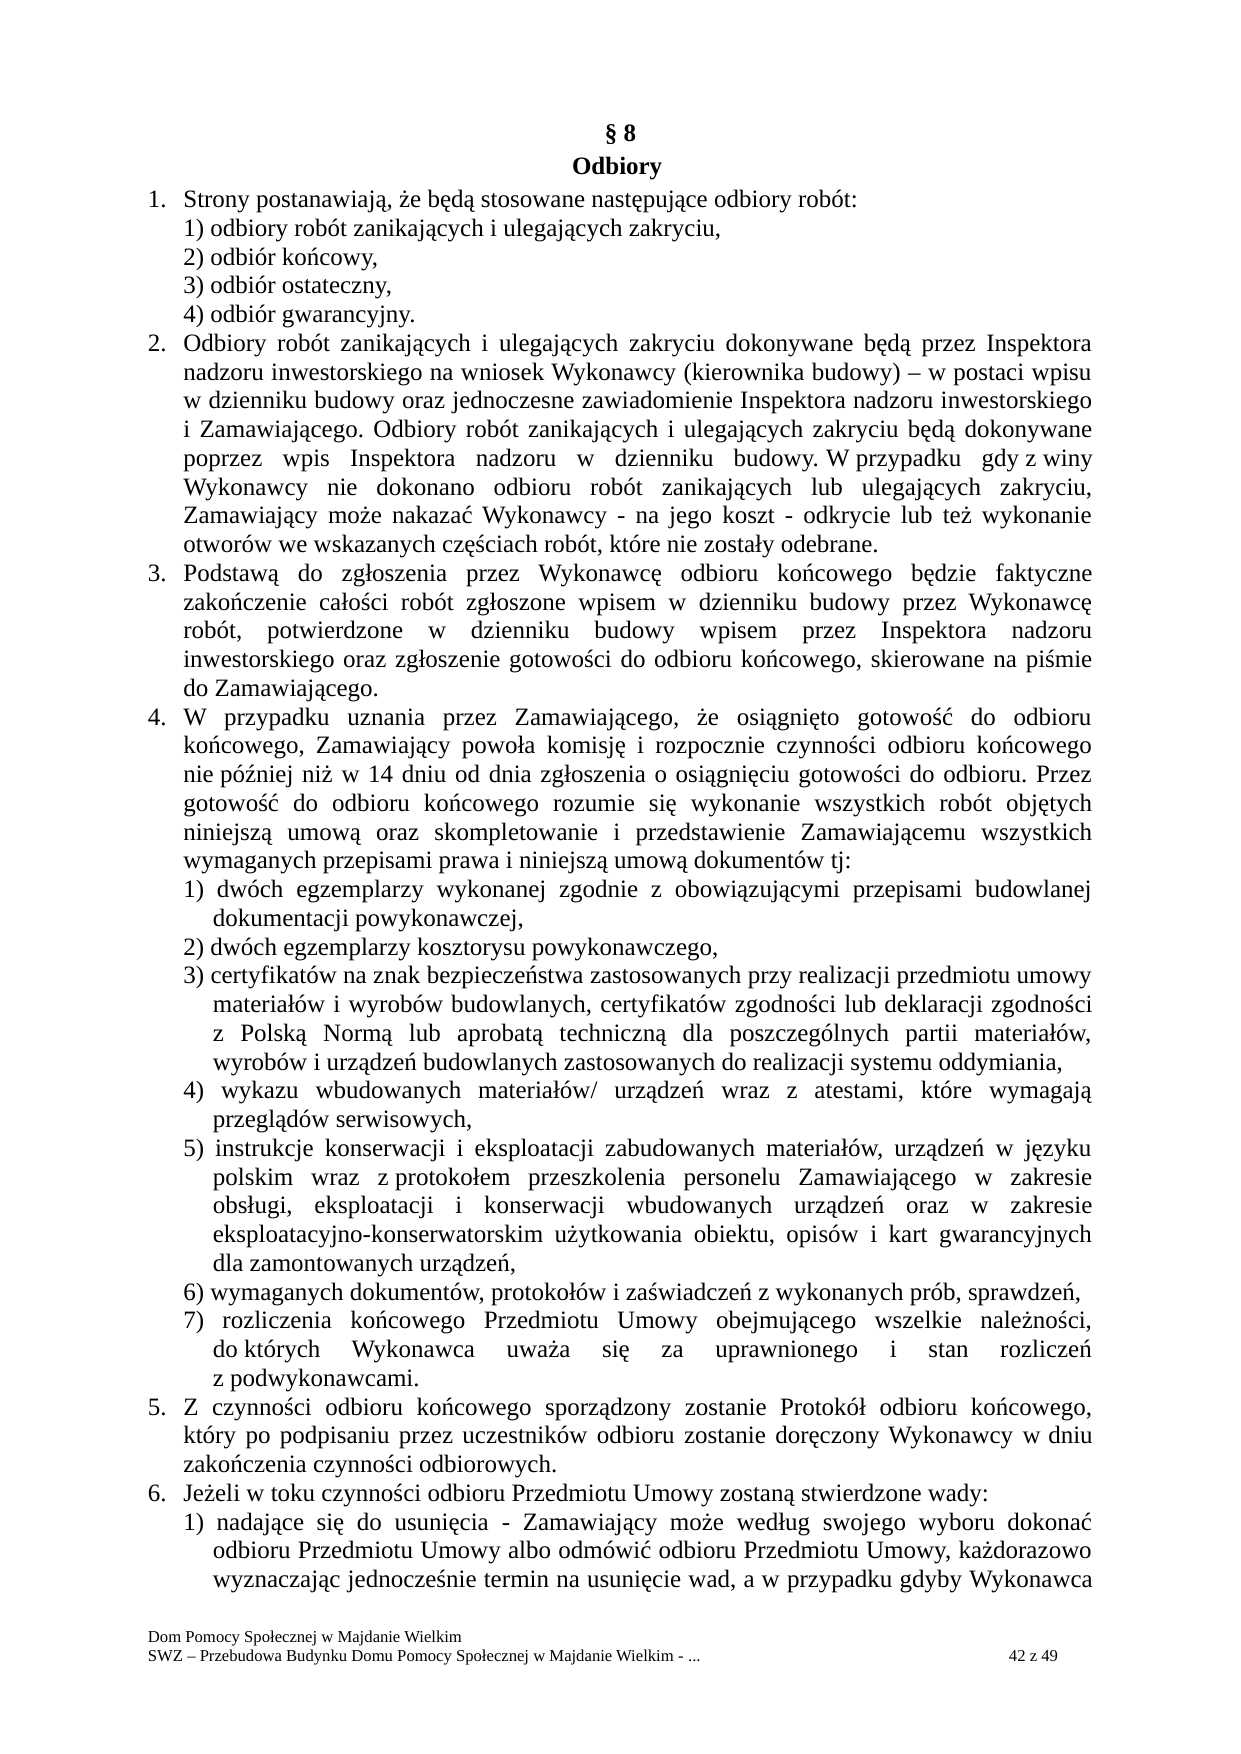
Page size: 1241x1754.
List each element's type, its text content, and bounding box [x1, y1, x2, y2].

list 1) odbiory robót zanikających i ulegających zakryciu, [148, 213, 1093, 242]
list 3) odbiór ostateczny, [148, 270, 1093, 299]
list Odbiory robót zanikających i ulegających zakryciu dokonywane będą przez Inspektora nadzoru inwestorskiego na wniosek Wykonawcy (kierownika budowy) – w postaci wpisu w dzienniku budowy oraz jednoczesne zawiadomienie Inspektora nadzoru inwestorskiego i Zamawiającego. Odbiory robót zanikających i ulegających zakryciu będą dokonywane poprzez wpis Inspektora nadzoru w dzienniku budowy. W przypadku gdy z winy Wykonawcy nie dokonano odbioru robót zanikających lub ulegających zakryciu, Zamawiający może nakazać Wykonawcy - na jego koszt - odkrycie lub też wykonanie otworów we wskazanych częściach robót, które nie zostały odebrane. [148, 328, 1093, 558]
list 4) odbiór gwarancyjny. [148, 299, 1093, 328]
list W przypadku uznania przez Zamawiającego, że osiągnięto gotowość do odbioru końcowego, Zamawiający powoła komisję i rozpocznie czynności odbioru końcowego nie później niż w 14 dniu od dnia zgłoszenia o osiągnięciu gotowości do odbioru. Przez gotowość do odbioru końcowego rozumie się wykonanie wszystkich robót objętych niniejszą umową oraz skompletowanie i przedstawienie Zamawiającemu wszystkich wymaganych przepisami prawa i niniejszą umową dokumentów tj: [148, 702, 1093, 874]
text 4) wykazu wbudowanych materiałów/ urządzeń wraz z atestami, które wymagają przeglądów serwisowych, [183, 1075, 1093, 1133]
text 1) nadające się do usunięcia - Zamawiający może według swojego wyboru dokonać odbioru Przedmiotu Umowy albo odmówić odbioru Przedmiotu Umowy, każdorazowo wyznaczając jednocześnie termin na usunięcie wad, a w przypadku gdyby Wykonawca [183, 1507, 1093, 1593]
list Z czynności odbioru końcowego sporządzony zostanie Protokół odbioru końcowego, który po podpisaniu przez uczestników odbioru zostanie doręczony Wykonawcy w dniu zakończenia czynności odbiorowych. [148, 1392, 1093, 1478]
list Strony postanawiają, że będą stosowane następujące odbiory robót: [148, 184, 1093, 213]
list Podstawą do zgłoszenia przez Wykonawcę odbioru końcowego będzie faktyczne zakończenie całości robót zgłoszone wpisem w dzienniku budowy przez Wykonawcę robót, potwierdzone w dzienniku budowy wpisem przez Inspektora nadzoru inwestorskiego oraz zgłoszenie gotowości do odbioru końcowego, skierowane na piśmie do Zamawiającego. [148, 558, 1093, 702]
text 3) certyfikatów na znak bezpieczeństwa zastosowanych przy realizacji przedmiotu umowy materiałów i wyrobów budowlanych, certyfikatów zgodności lub deklaracji zgodności z Polską Normą lub aprobatą techniczną dla poszczególnych partii materiałów, wyrobów i urządzeń budowlanych zastosowanych do realizacji systemu oddymiania, [183, 960, 1093, 1075]
text 6) wymaganych dokumentów, protokołów i zaświadczeń z wykonanych prób, sprawdzeń, [183, 1277, 1093, 1305]
text 1) dwóch egzemplarzy wykonanej zgodnie z obowiązującymi przepisami budowlanej dokumentacji powykonawczej, [183, 874, 1093, 932]
list Jeżeli w toku czynności odbioru Przedmiotu Umowy zostaną stwierdzone wady: [148, 1478, 1093, 1507]
text Odbiory [148, 151, 1093, 180]
text 7) rozliczenia końcowego Przedmiotu Umowy obejmującego wszelkie należności, do których Wykonawca uważa się za uprawnionego i stan rozliczeń z podwykonawcami. [183, 1305, 1093, 1392]
list 2) odbiór końcowy, [148, 242, 1093, 270]
text 2) dwóch egzemplarzy kosztorysu powykonawczego, [183, 932, 1093, 960]
text § 8 [148, 118, 1093, 147]
text 5) instrukcje konserwacji i eksploatacji zabudowanych materiałów, urządzeń w języku polskim wraz z protokołem przeszkolenia personelu Zamawiającego w zakresie obsługi, eksploatacji i konserwacji wbudowanych urządzeń oraz w zakresie eksploatacyjno-konserwatorskim użytkowania obiektu, opisów i kart gwarancyjnych dla zamontowanych urządzeń, [183, 1133, 1093, 1277]
